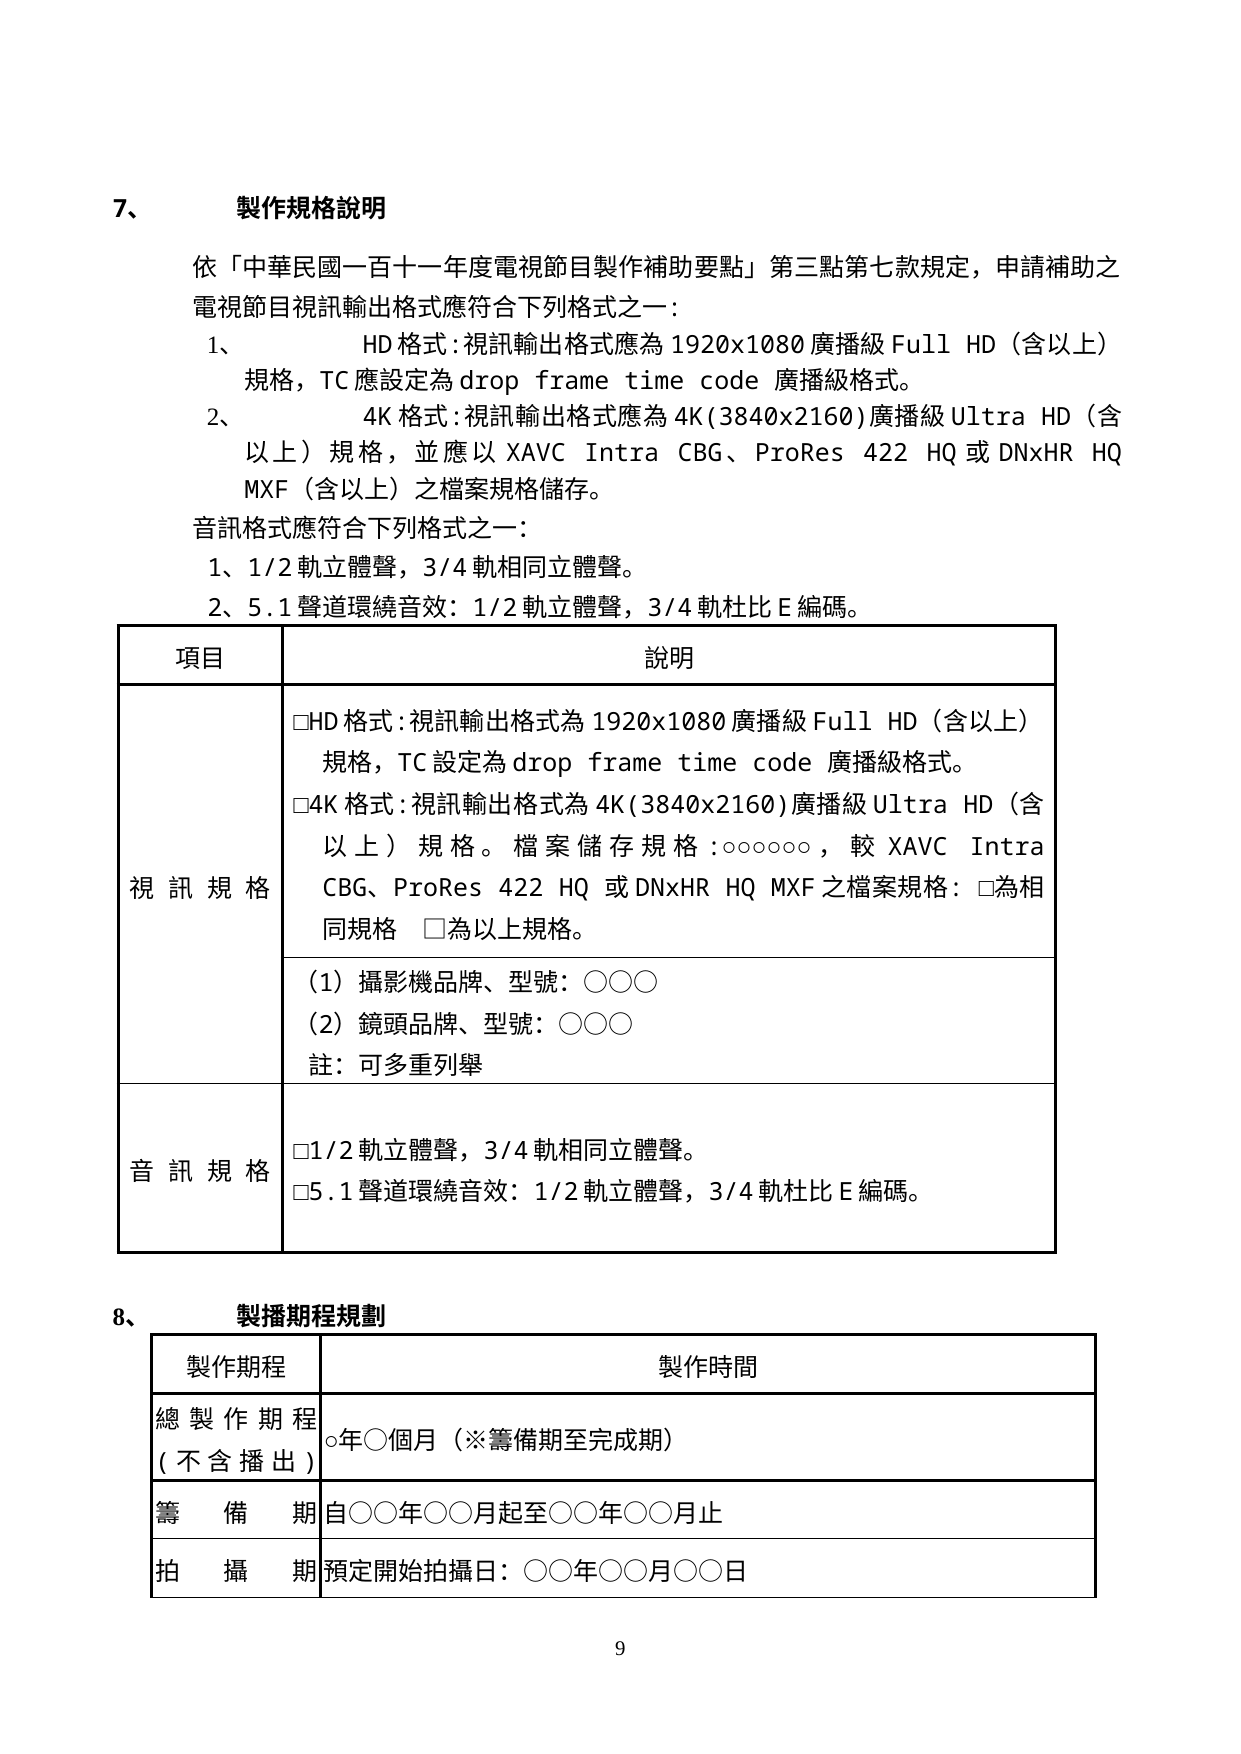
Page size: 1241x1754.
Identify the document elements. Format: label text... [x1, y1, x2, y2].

table_header 製作期程 [153, 1336, 319, 1392]
table_cell 音訊規格 [120, 1084, 281, 1251]
text 音訊格式應符合下列格式之一： [192, 505, 1122, 545]
list 製播期程規劃 [112, 1293, 1122, 1333]
table_cell ○年○個月（※籌備期至完成期） [322, 1395, 1094, 1479]
list 4K格式:視訊輸出格式應為4K(3840x2160)廣播級Ultra HD（含以上）規格，並應以XAVC Intra CBG、ProRes 422 HQ或DNxHR HQ MXF（含以上）之檔案規格儲存。 [207, 397, 1122, 505]
table_cell 自○○年○○月起至○○年○○月止 [322, 1482, 1094, 1538]
text 1、1/2軌立體聲，3/4軌相同立體聲。 [192, 545, 1122, 584]
text 2、5.1聲道環繞音效：1/2軌立體聲，3/4軌杜比E編碼。 [192, 584, 1122, 624]
table_cell 籌備期 [153, 1482, 319, 1538]
table_header 說明 [284, 627, 1054, 683]
table_cell （1）攝影機品牌、型號：○○○ （2）鏡頭品牌、型號：○○○ 註：可多重列舉 [284, 958, 1054, 1083]
table_cell □HD格式:視訊輸出格式為1920x1080廣播級Full HD（含以上）規格，TC設定為drop frame time code 廣播級格式。 □4K格式:視訊輸出格式為4K(3840x2160)廣播級Ultra HD（含以上）規格。檔案儲存規格:○○○○○○，較XAVC Intra CBG、ProRes 422 HQ 或DNxHR HQ MXF之檔案規格: □為相同規格 □為以上規格。 [284, 686, 1054, 957]
table_cell 拍攝期 [153, 1539, 319, 1597]
text 依「中華民國一百十一年度電視節目製作補助要點」第三點第七款規定，申請補助之電視節目視訊輸出格式應符合下列格式之一: [192, 245, 1122, 324]
list HD格式:視訊輸出格式應為1920x1080廣播級Full HD（含以上）規格，TC應設定為drop frame time code 廣播級格式。 [207, 324, 1122, 397]
table_cell 視訊規格 [120, 686, 281, 1083]
table_cell 預定開始拍攝日：○○年○○月○○日 [322, 1539, 1094, 1597]
table_header 製作時間 [322, 1336, 1094, 1392]
list 製作規格說明 [112, 184, 1122, 226]
table_header 項目 [120, 627, 281, 683]
table_cell □1/2軌立體聲，3/4軌相同立體聲。 □5.1聲道環繞音效：1/2軌立體聲，3/4軌杜比E編碼。 [284, 1084, 1054, 1251]
table_cell 總製作期程 (不含播出) [153, 1395, 319, 1479]
